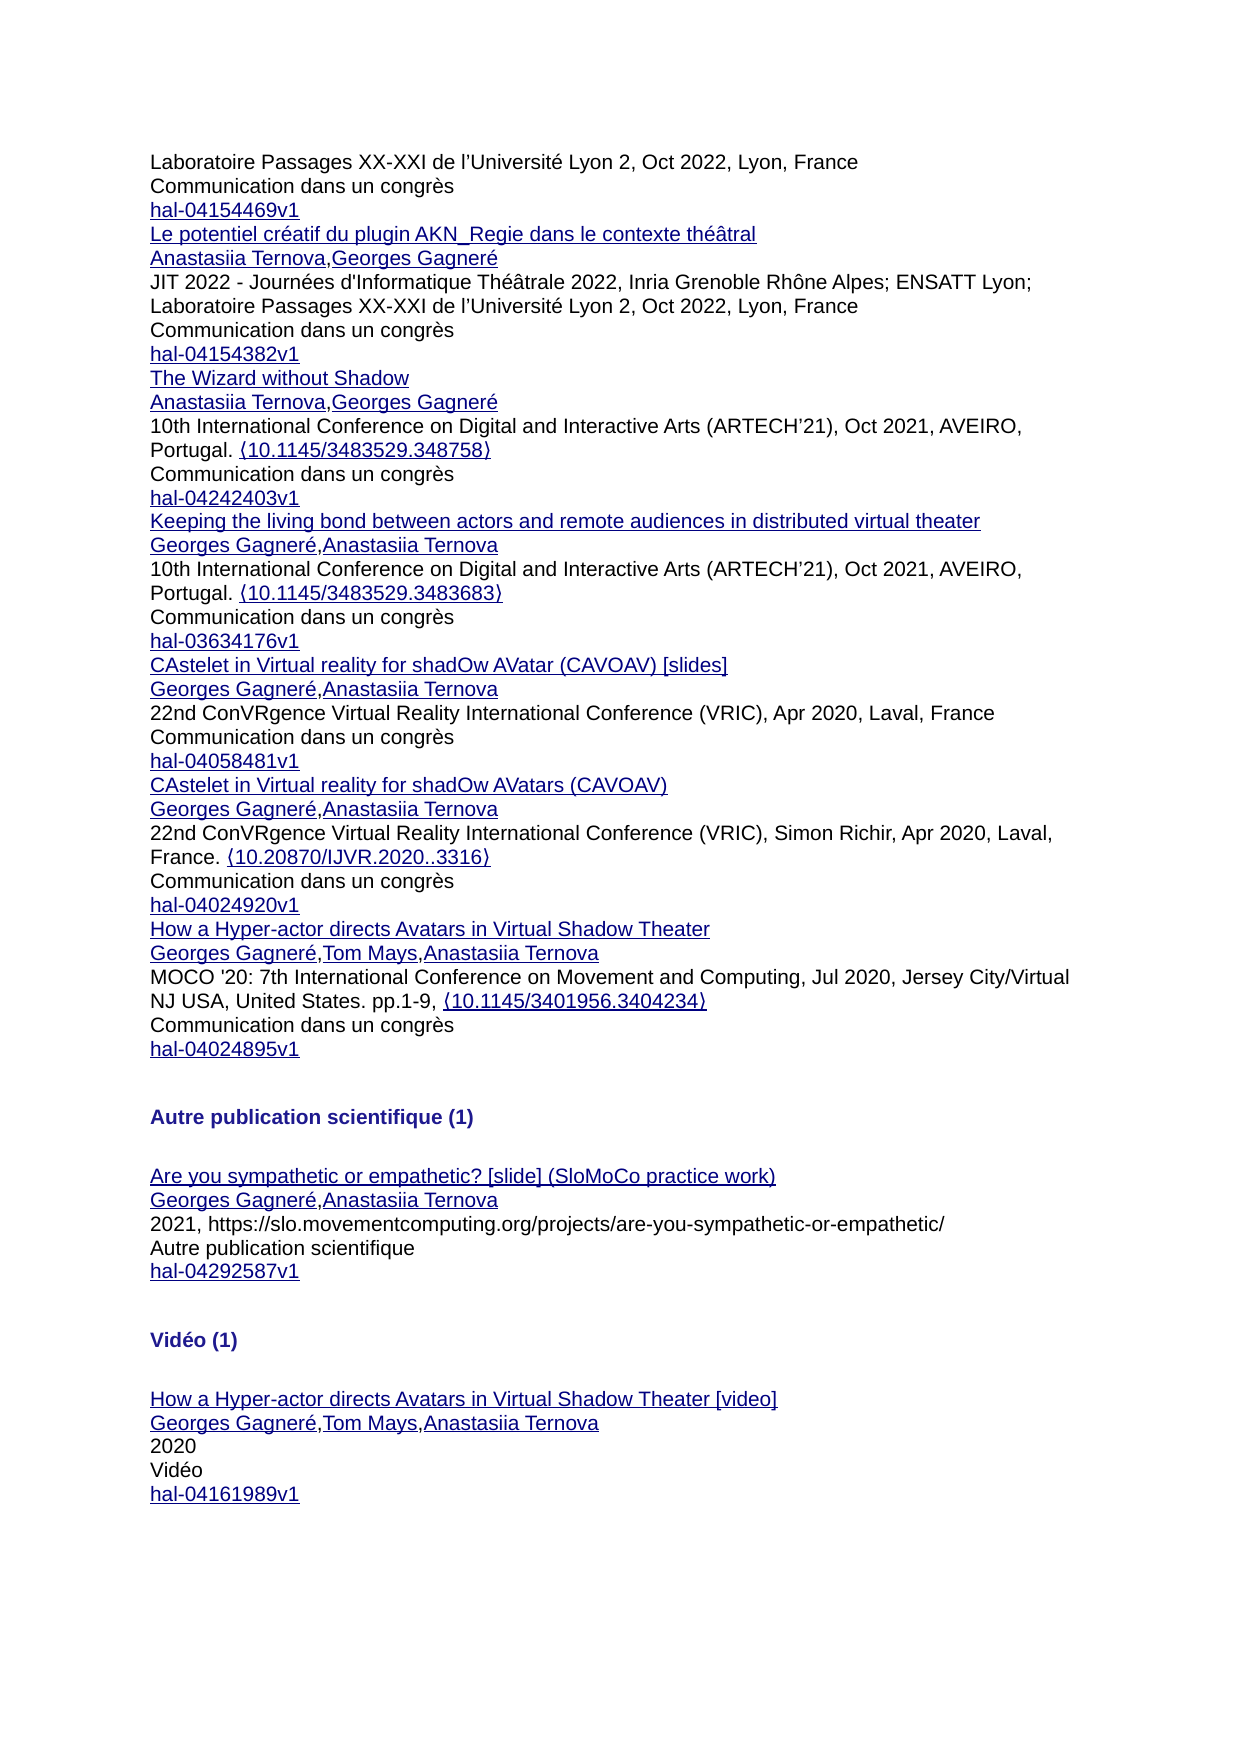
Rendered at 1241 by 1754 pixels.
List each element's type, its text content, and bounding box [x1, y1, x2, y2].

table_cell Le potentiel créatif du plugin AKN_Regie dans le contexte théâtral Anastasiia Ternova,Georges Gagneré JIT 2022 - Journées d'Informatique Théâtrale 2022, Inria Grenoble Rhône Alpes; ENSATT Lyon; Laboratoire Passages XX-XXI de l’Université Lyon 2, Oct 2022, Lyon, France Communication dans un congrès hal-04154382v1 [150, 222, 1090, 366]
table_cell Laboratoire Passages XX-XXI de l’Université Lyon 2, Oct 2022, Lyon, France Communication dans un congrès hal-04154469v1 [150, 150, 1090, 222]
subtitle Vidéo (1) [150, 1328, 1090, 1352]
subtitle Autre publication scientifique (1) [150, 1105, 1090, 1129]
table_cell The Wizard without Shadow Anastasiia Ternova,Georges Gagneré 10th International Conference on Digital and Interactive Arts (ARTECH’21), Oct 2021, AVEIRO, Portugal. ⟨10.1145/3483529.348758⟩ Communication dans un congrès hal-04242403v1 [150, 366, 1090, 509]
table_header Are you sympathetic or empathetic? [slide] (SloMoCo practice work) Georges Gagneré,Anastasiia Ternova 2021, https://slo.movementcomputing.org/projects/are-you-sympathetic-or-empathetic/ Autre publication scientifique hal-04292587v1 [150, 1164, 1090, 1283]
table_cell How a Hyper-actor directs Avatars in Virtual Shadow Theater Georges Gagneré,Tom Mays,Anastasiia Ternova MOCO '20: 7th International Conference on Movement and Computing, Jul 2020, Jersey City/Virtual NJ USA, United States. pp.1-9, ⟨10.1145/3401956.3404234⟩ Communication dans un congrès hal-04024895v1 [150, 917, 1090, 1060]
table_header How a Hyper-actor directs Avatars in Virtual Shadow Theater [video] Georges Gagneré,Tom Mays,Anastasiia Ternova 2020 Vidéo hal-04161989v1 [150, 1386, 1090, 1506]
table_cell Keeping the living bond between actors and remote audiences in distributed virtual theater Georges Gagneré,Anastasiia Ternova 10th International Conference on Digital and Interactive Arts (ARTECH’21), Oct 2021, AVEIRO, Portugal. ⟨10.1145/3483529.3483683⟩ Communication dans un congrès hal-03634176v1 [150, 509, 1090, 653]
table_cell CAstelet in Virtual reality for shadOw AVatar (CAVOAV) [slides] Georges Gagneré,Anastasiia Ternova 22nd ConVRgence Virtual Reality International Conference (VRIC), Apr 2020, Laval, France Communication dans un congrès hal-04058481v1 [150, 653, 1090, 773]
table_cell CAstelet in Virtual reality for shadOw AVatars (CAVOAV) Georges Gagneré,Anastasiia Ternova 22nd ConVRgence Virtual Reality International Conference (VRIC), Simon Richir, Apr 2020, Laval, France. ⟨10.20870/IJVR.2020..3316⟩ Communication dans un congrès hal-04024920v1 [150, 773, 1090, 917]
